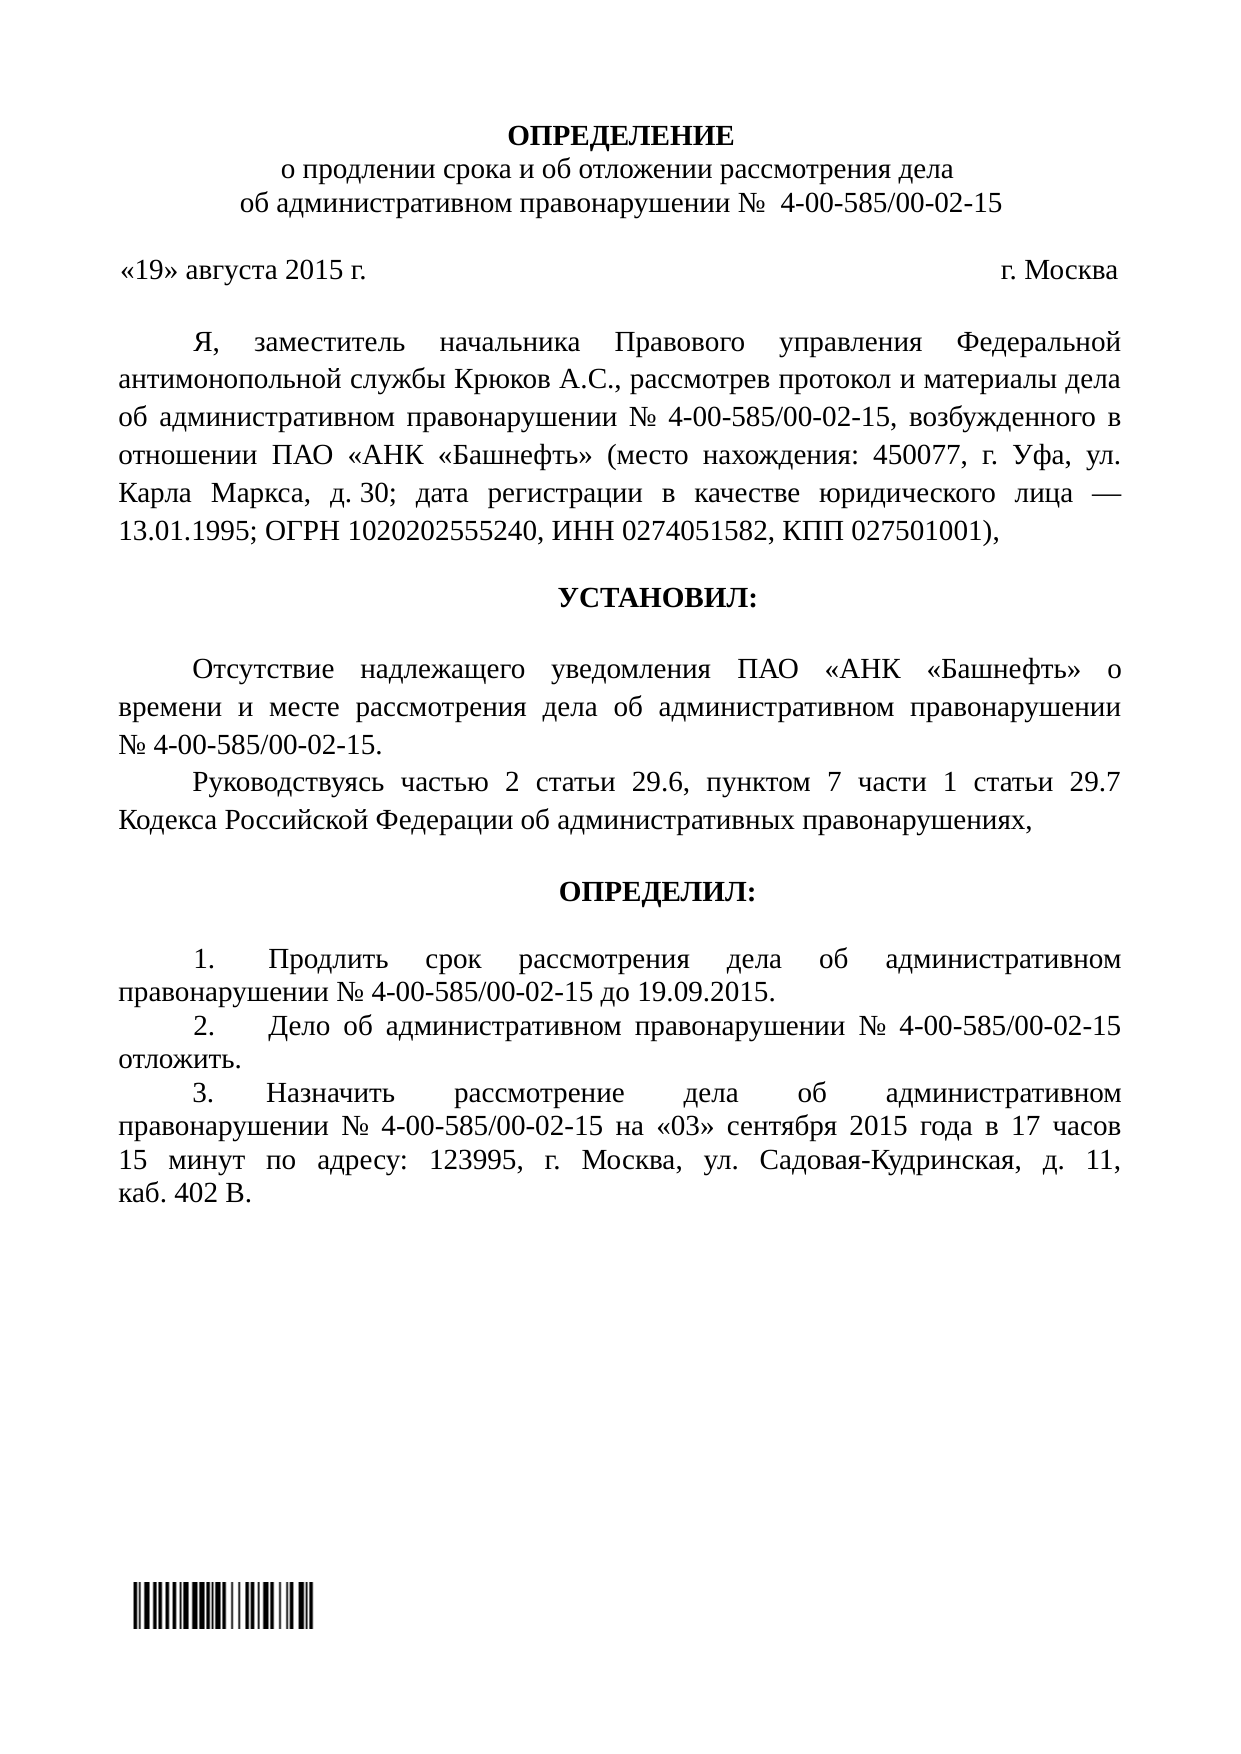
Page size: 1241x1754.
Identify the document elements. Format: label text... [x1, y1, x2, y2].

picture [118, 1582, 331, 1629]
text о продлении срока и об отложении рассмотрения дела [120, 152, 1122, 185]
text 3. Назначить рассмотрение дела об административном правонарушении № 4-00-585/00-02-15 на «03» сентября 2015 года в 17 часов 15 минут по адресу: 123995, г. Москва, ул. Садовая-Кудринская, д. 11, каб. 402 В. [118, 1075, 1122, 1209]
text об административном правонарушении № 4-00-585/00-02-15 [120, 185, 1122, 219]
list Продлить срок рассмотрения дела об административном правонарушении № 4-00-585/00-02-15 до 19.09.2015. [118, 941, 1122, 1008]
text Я, заместитель начальника Правового управления Федеральной антимонопольной службы Крюков А.С., рассмотрев протокол и материалы дела об административном правонарушении № 4-00-585/00-02-15, возбужденного в отношении ПАО «АНК «Башнефть» (место нахождения: 450077, г. Уфа, ул. Карла Маркса, д. 30; дата регистрации в качестве юридического лица — 13.01.1995; ОГРН 1020202555240, ИНН 0274051582, КПП 027501001), [118, 319, 1122, 546]
text «19» августа 2015 г. г. Москва [120, 252, 1122, 286]
text Отсутствие надлежащего уведомления ПАО «АНК «Башнефть» о времени и месте рассмотрения дела об административном правонарушении № 4-00-585/00-02-15. [118, 647, 1122, 760]
text Руководствуясь частью 2 статьи 29.6, пунктом 7 части 1 статьи 29.7 Кодекса Российской Федерации об административных правонарушениях, [118, 760, 1122, 836]
text ОПРЕДЕЛЕНИЕ [120, 118, 1122, 152]
text ОПРЕДЕЛИЛ: [118, 874, 1122, 907]
text УСТАНОВИЛ: [118, 580, 1122, 613]
list Дело об административном правонарушении № 4-00-585/00-02-15 отложить. [118, 1008, 1122, 1075]
